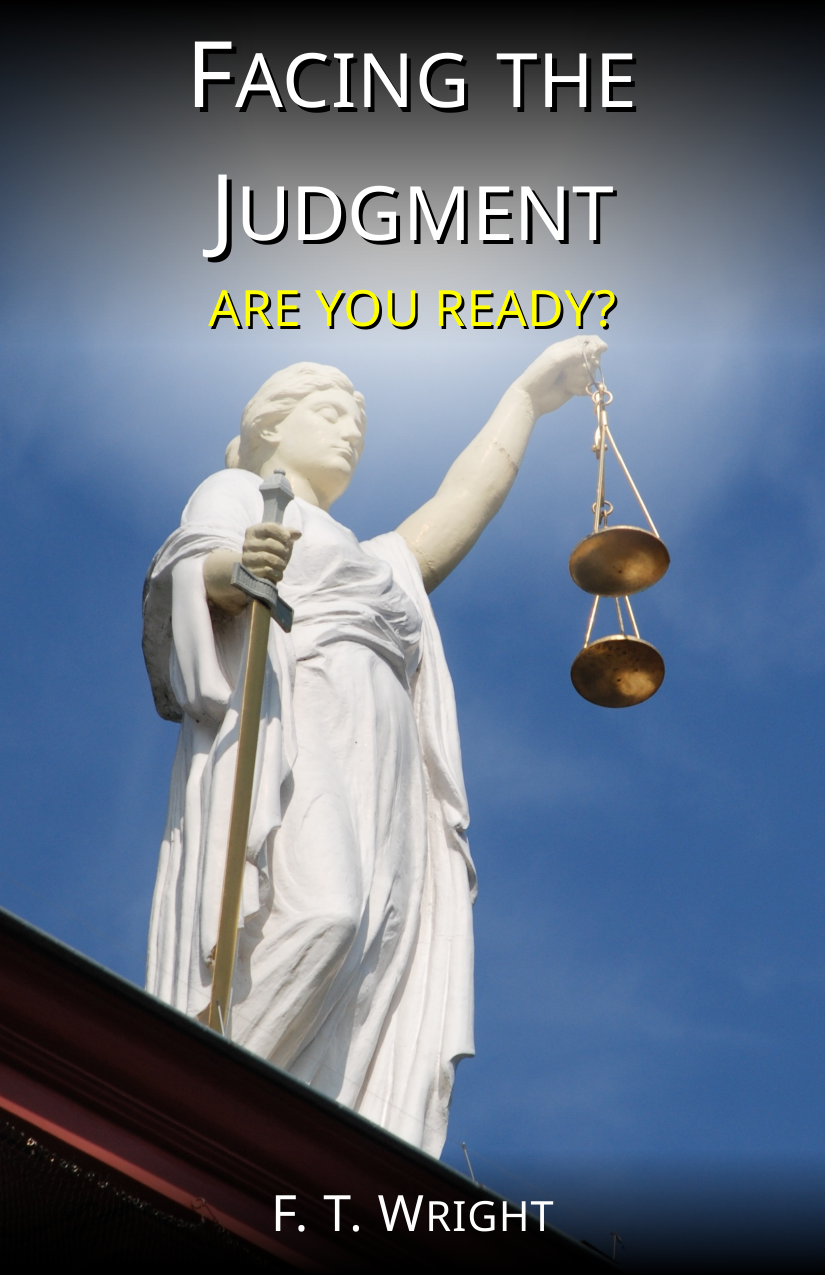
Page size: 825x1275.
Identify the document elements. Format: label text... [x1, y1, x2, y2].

list [82, 336, 744, 501]
text Christ has the power to do this, and He will do it. In the judgment He will have no cause to be ashamed of His workmanship. He will not need to ask God not to inspect Brother Jones. Rather He will be able to say that Brother Jones is His workmanship, a man who, through the saving power of Jesus, has been prepared for just such an inspection. He will then confidently submit Brother Jones to the most searching scrutiny knowing that His workmanship is well able to pass such investigation. Not one person whom Christ has prepared for the judgment will fail to pass. [169, 336, 657, 436]
text [28, 336, 798, 545]
text [139, 336, 687, 458]
text [201, 336, 625, 414]
text [238, 336, 588, 392]
list [3, 336, 823, 567]
picture [0, 376, 825, 1252]
text [110, 336, 716, 480]
text [56, 336, 770, 523]
